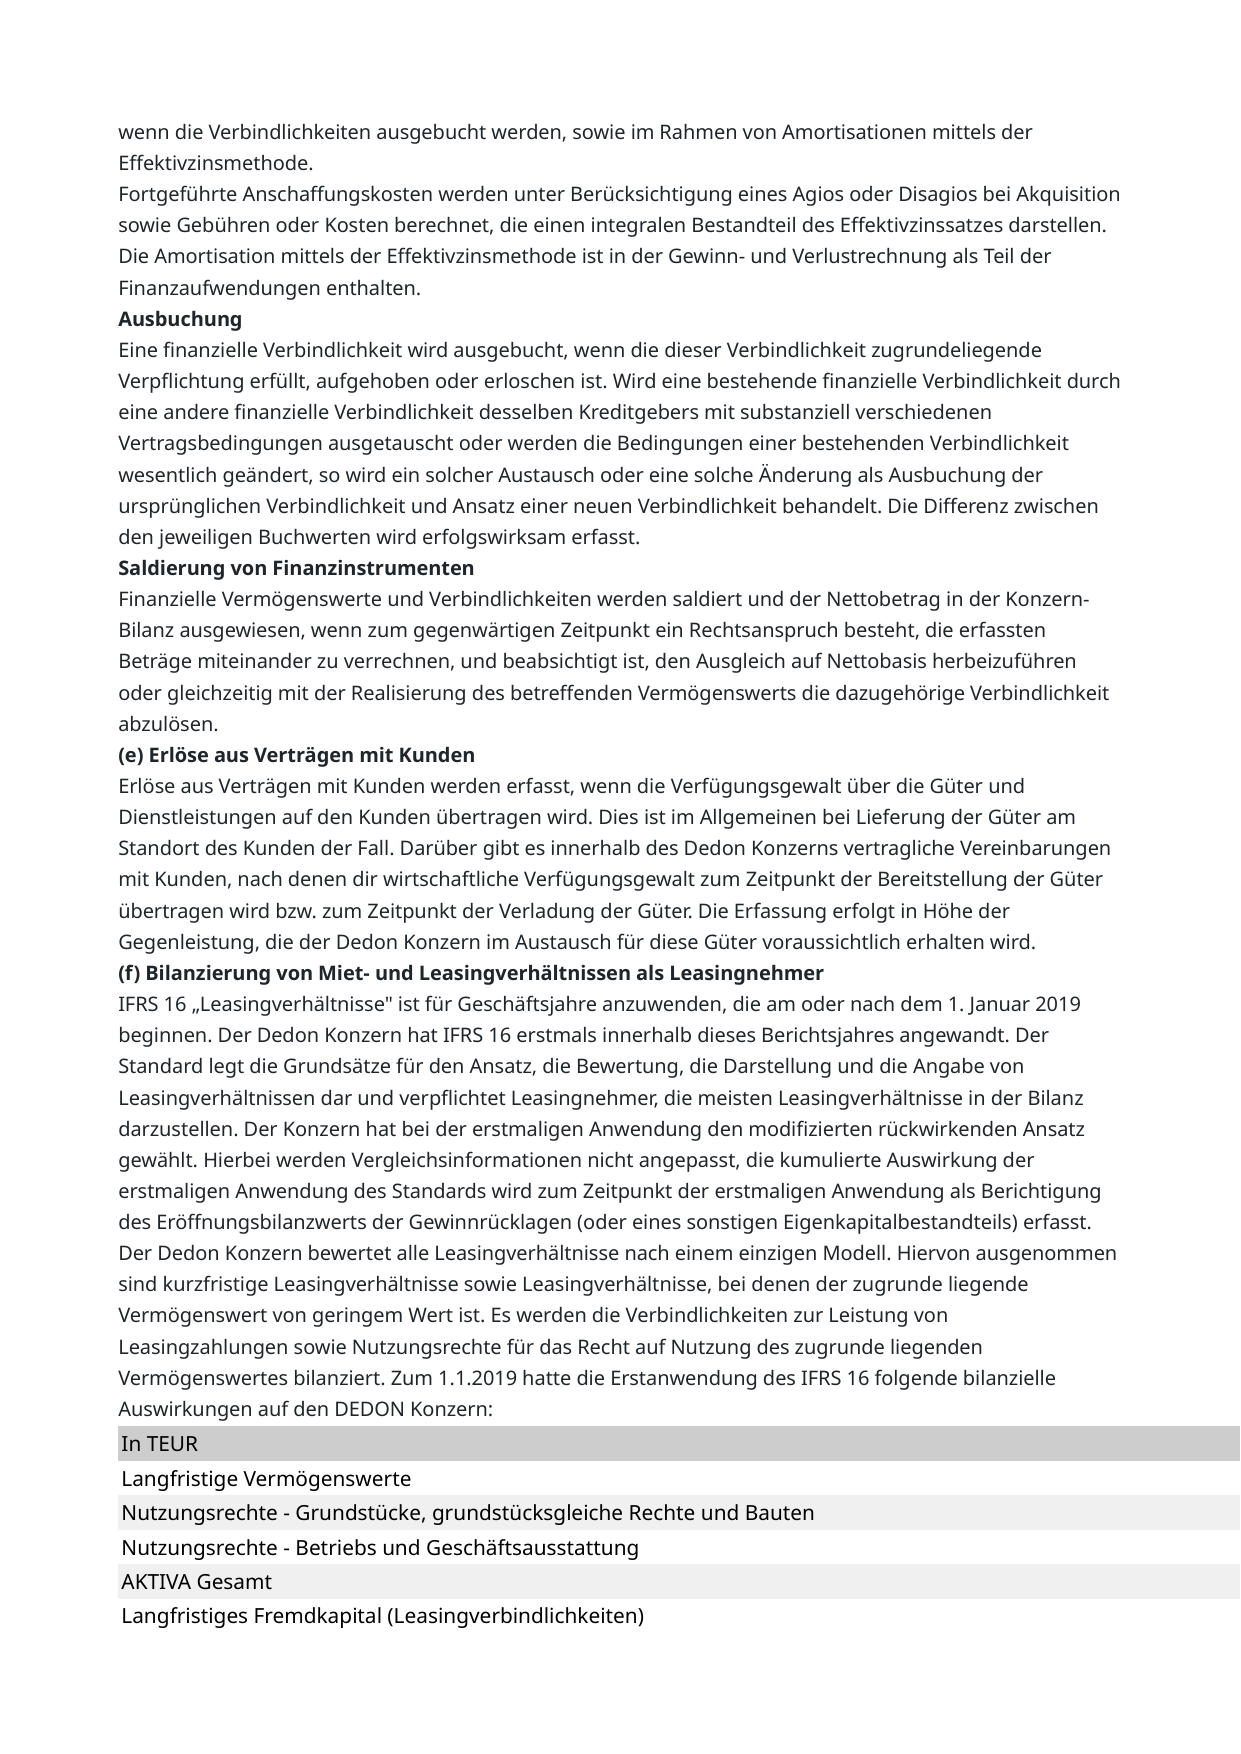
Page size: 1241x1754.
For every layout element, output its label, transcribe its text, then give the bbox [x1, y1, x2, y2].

table_cell Nutzungsrechte - Betriebs und Geschäftsausstattung [118, 1530, 1240, 1564]
table_cell AKTIVA Gesamt [118, 1564, 1240, 1599]
text wenn die Verbindlichkeiten ausgebucht werden, sowie im Rahmen von Amortisationen mittels der Effektivzinsmethode. [118, 118, 1122, 176]
text Eine finanzielle Verbindlichkeit wird ausgebucht, wenn die dieser Verbindlichkeit zugrundeliegende Verpflichtung erfüllt, aufgehoben oder erloschen ist. Wird eine bestehende finanzielle Verbindlichkeit durch eine andere finanzielle Verbindlichkeit desselben Kreditgebers mit substanziell verschiedenen Vertragsbedingungen ausgetauscht oder werden die Bedingungen einer bestehenden Verbindlichkeit wesentlich geändert, so wird ein solcher Austausch oder eine solche Änderung als Ausbuchung der ursprünglichen Verbindlichkeit und Ansatz einer neuen Verbindlichkeit behandelt. Die Differenz zwischen den jeweiligen Buchwerten wird erfolgswirksam erfasst. [118, 336, 1122, 550]
text Erlöse aus Verträgen mit Kunden werden erfasst, wenn die Verfügungsgewalt über die Güter und Dienstleistungen auf den Kunden übertragen wird. Dies ist im Allgemeinen bei Lieferung der Güter am Standort des Kunden der Fall. Darüber gibt es innerhalb des Dedon Konzerns vertragliche Vereinbarungen mit Kunden, nach denen dir wirtschaftliche Verfügungsgewalt zum Zeitpunkt der Bereitstellung der Güter übertragen wird bzw. zum Zeitpunkt der Verladung der Güter. Die Erfassung erfolgt in Höhe der Gegenleistung, die der Dedon Konzern im Austausch für diese Güter voraussichtlich erhalten wird. [118, 772, 1122, 955]
text Fortgeführte Anschaffungskosten werden unter Berücksichtigung eines Agios oder Disagios bei Akquisition sowie Gebühren oder Kosten berechnet, die einen integralen Bestandteil des Effektivzinssatzes darstellen. Die Amortisation mittels der Effektivzinsmethode ist in der Gewinn- und Verlustrechnung als Teil der Finanzaufwendungen enthalten. [118, 180, 1122, 301]
table_cell Langfristiges Fremdkapital (Leasingverbindlichkeiten) [118, 1599, 1240, 1633]
table_cell Langfristige Vermögenswerte [118, 1461, 1240, 1495]
table_cell Nutzungsrechte - Grundstücke, grundstücksgleiche Rechte und Bauten [118, 1495, 1240, 1530]
text Ausbuchung [118, 305, 1122, 332]
text Finanzielle Vermögenswerte und Verbindlichkeiten werden saldiert und der Nettobetrag in der Konzern-Bilanz ausgewiesen, wenn zum gegenwärtigen Zeitpunkt ein Rechtsanspruch besteht, die erfassten Beträge miteinander zu verrechnen, und beabsichtigt ist, den Ausgleich auf Nettobasis herbeizuführen oder gleichzeitig mit der Realisierung des betreffenden Vermögenswerts die dazugehörige Verbindlichkeit abzulösen. [118, 585, 1122, 737]
table_header In TEUR [118, 1426, 1240, 1461]
text Der Dedon Konzern bewertet alle Leasingverhältnisse nach einem einzigen Modell. Hiervon ausgenommen sind kurzfristige Leasingverhältnisse sowie Leasingverhältnisse, bei denen der zugrunde liegende Vermögenswert von geringem Wert ist. Es werden die Verbindlichkeiten zur Leistung von Leasingzahlungen sowie Nutzungsrechte für das Recht auf Nutzung des zugrunde liegenden Vermögenswertes bilanziert. Zum 1.1.2019 hatte die Erstanwendung des IFRS 16 folgende bilanzielle Auswirkungen auf den DEDON Konzern: [118, 1239, 1122, 1422]
text IFRS 16 „Leasingverhältnisse" ist für Geschäftsjahre anzuwenden, die am oder nach dem 1. Januar 2019 beginnen. Der Dedon Konzern hat IFRS 16 erstmals innerhalb dieses Berichtsjahres angewandt. Der Standard legt die Grundsätze für den Ansatz, die Bewertung, die Darstellung und die Angabe von Leasingverhältnissen dar und verpflichtet Leasingnehmer, die meisten Leasingverhältnisse in der Bilanz darzustellen. Der Konzern hat bei der erstmaligen Anwendung den modifizierten rückwirkenden Ansatz gewählt. Hierbei werden Vergleichsinformationen nicht angepasst, die kumulierte Auswirkung der erstmaligen Anwendung des Standards wird zum Zeitpunkt der erstmaligen Anwendung als Berichtigung des Eröffnungsbilanzwerts der Gewinnrücklagen (oder eines sonstigen Eigenkapitalbestandteils) erfasst. [118, 990, 1122, 1235]
text (e) Erlöse aus Verträgen mit Kunden [118, 741, 1122, 768]
text (f) Bilanzierung von Miet- und Leasingverhältnissen als Leasingnehmer [118, 959, 1122, 986]
text Saldierung von Finanzinstrumenten [118, 554, 1122, 581]
